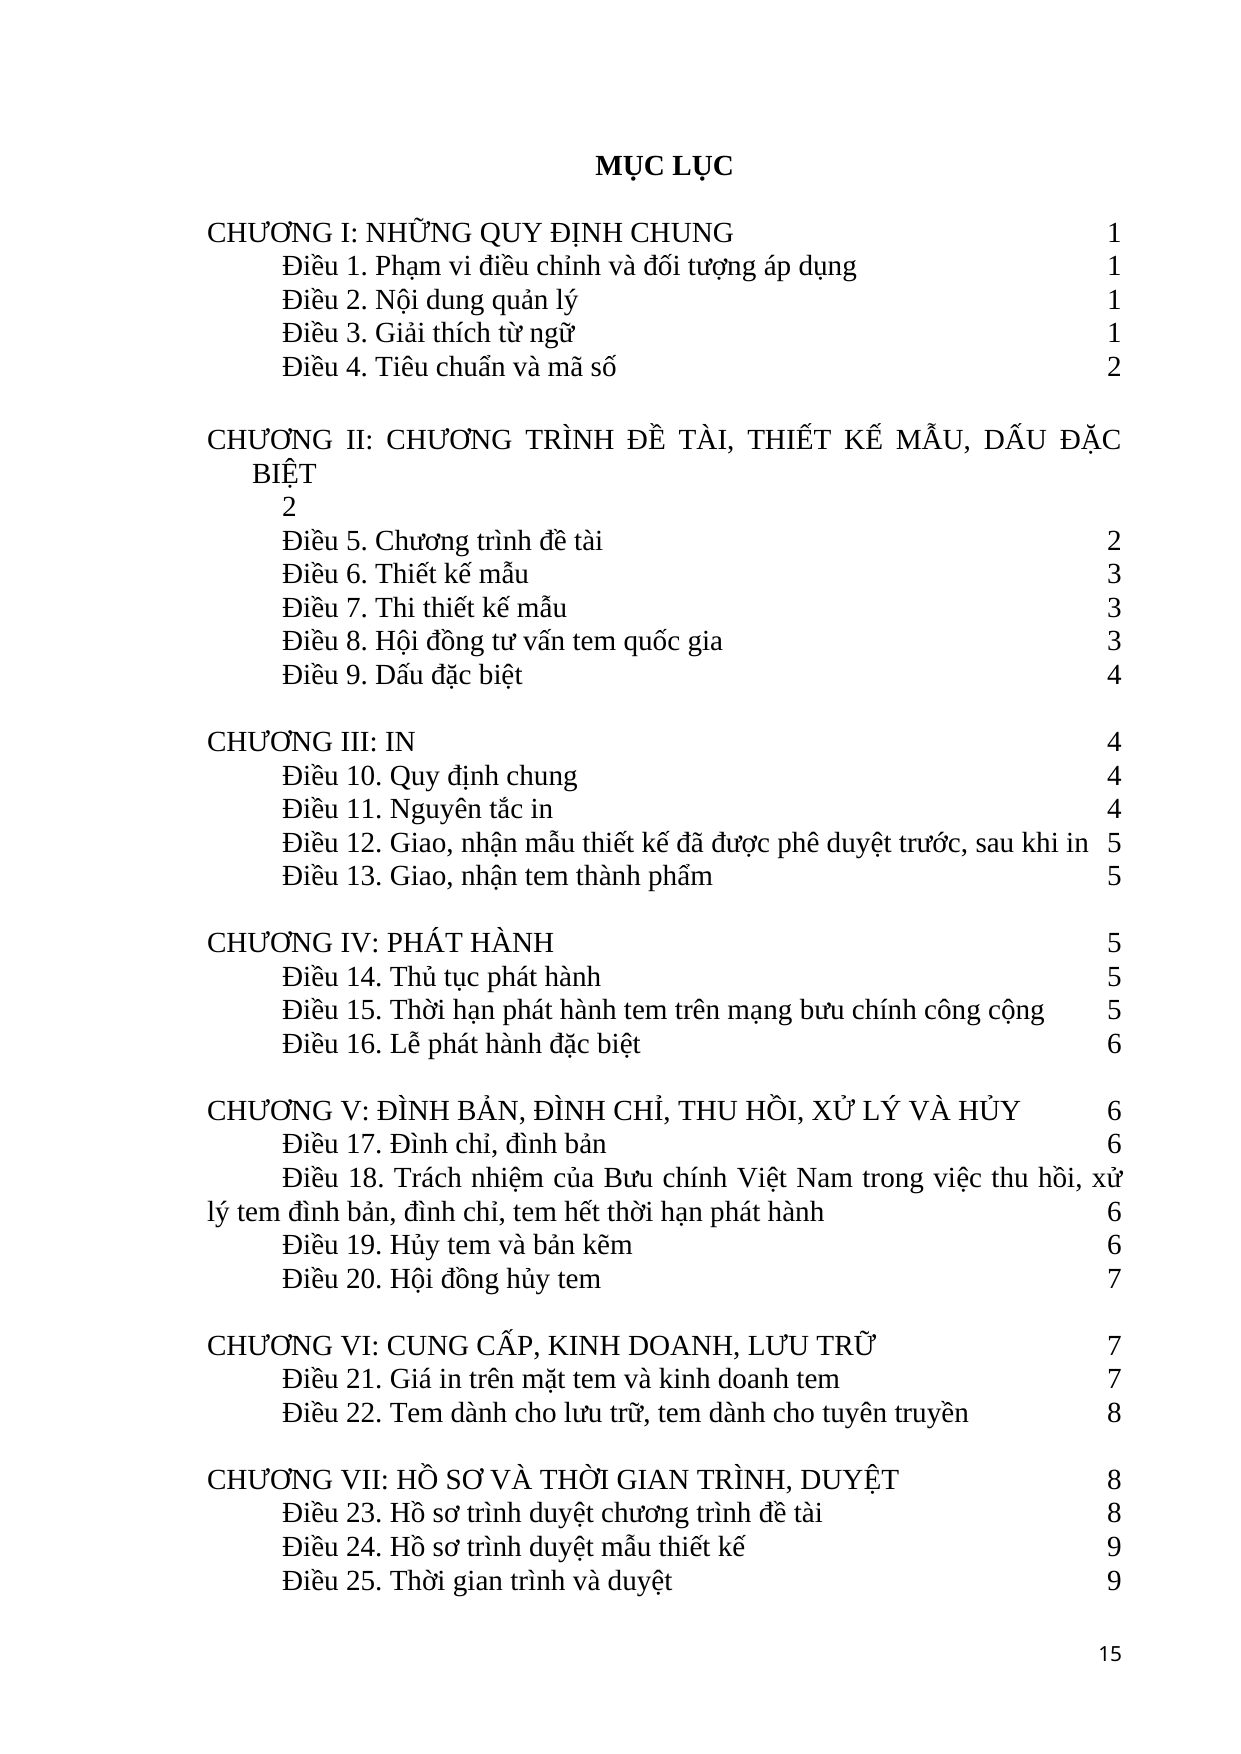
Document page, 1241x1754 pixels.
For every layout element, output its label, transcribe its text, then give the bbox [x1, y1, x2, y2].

text Điều 21. Giá in trên mặt tem và kinh doanh tem 7 [207, 1361, 1122, 1395]
subtitle CHƯƠNG V: ĐÌNH BẢN, ĐÌNH CHỈ, THU HỒI, XỬ LÝ VÀ HỦY 6 [207, 1093, 1122, 1127]
subtitle CHƯƠNG VI: CUNG CẤP, KINH DOANH, LƯU TRỮ 7 [207, 1328, 1122, 1361]
text Điều 18. Trách nhiệm của Bưu chính Việt Nam trong việc thu hồi, xử lý tem đình bản, đình chỉ, tem hết thời hạn phát hành 6 [207, 1160, 1122, 1227]
subtitle CHƯƠNG II: CHƯƠNG TRÌNH ĐỀ TÀI, THIẾT KẾ MẪU, DẤU ĐẶC BIỆT 2 [207, 422, 1122, 523]
text Điều 15. Thời hạn phát hành tem trên mạng bưu chính công cộng 5 [207, 992, 1122, 1026]
text Điều 17. Đình chỉ, đình bản 6 [207, 1127, 1122, 1160]
text Điều 9. Dấu đặc biệt 4 [207, 657, 1122, 691]
subtitle CHƯƠNG IV: PHÁT HÀNH 5 [207, 925, 1122, 959]
text Điều 24. Hồ sơ trình duyệt mẫu thiết kế 9 [207, 1529, 1122, 1563]
subtitle CHƯƠNG III: IN 4 [207, 724, 1122, 758]
text Điều 6. Thiết kế mẫu 3 [207, 556, 1122, 590]
subtitle CHƯƠNG I: NHỮNG QUY ĐỊNH CHUNG 1 [207, 215, 1122, 248]
text Điều 1. Phạm vi điều chỉnh và đối tượng áp dụng 1 [207, 248, 1122, 282]
text Điều 11. Nguyên tắc in 4 [207, 791, 1122, 825]
text Điều 25. Thời gian trình và duyệt 9 [207, 1563, 1122, 1596]
text Điều 16. Lễ phát hành đặc biệt 6 [207, 1026, 1122, 1059]
subtitle CHƯƠNG VII: HỒ SƠ VÀ THỜI GIAN TRÌNH, DUYỆT 8 [207, 1462, 1122, 1496]
text Điều 19. Hủy tem và bản kẽm 6 [207, 1227, 1122, 1261]
text Điều 5. Chương trình đề tài 2 [207, 523, 1122, 556]
text Điều 13. Giao, nhận tem thành phẩm 5 [207, 858, 1122, 892]
text Điều 14. Thủ tục phát hành 5 [207, 959, 1122, 992]
text Điều 20. Hội đồng hủy tem 7 [207, 1261, 1122, 1294]
text Điều 7. Thi thiết kế mẫu 3 [207, 590, 1122, 623]
text Điều 2. Nội dung quản lý 1 [207, 282, 1122, 315]
text Điều 22. Tem dành cho lưu trữ, tem dành cho tuyên truyền 8 [207, 1395, 1122, 1428]
text Điều 8. Hội đồng tư vấn tem quốc gia 3 [207, 623, 1122, 657]
text Điều 10. Quy định chung 4 [207, 758, 1122, 791]
text Điều 23. Hồ sơ trình duyệt chương trình đề tài 8 [207, 1496, 1122, 1529]
text Điều 4. Tiêu chuẩn và mã số 2 [207, 349, 1122, 382]
text MỤC LỤC [207, 148, 1122, 181]
text Điều 12. Giao, nhận mẫu thiết kế đã được phê duyệt trước, sau khi in 5 [207, 825, 1122, 858]
text Điều 3. Giải thích từ ngữ 1 [207, 315, 1122, 349]
